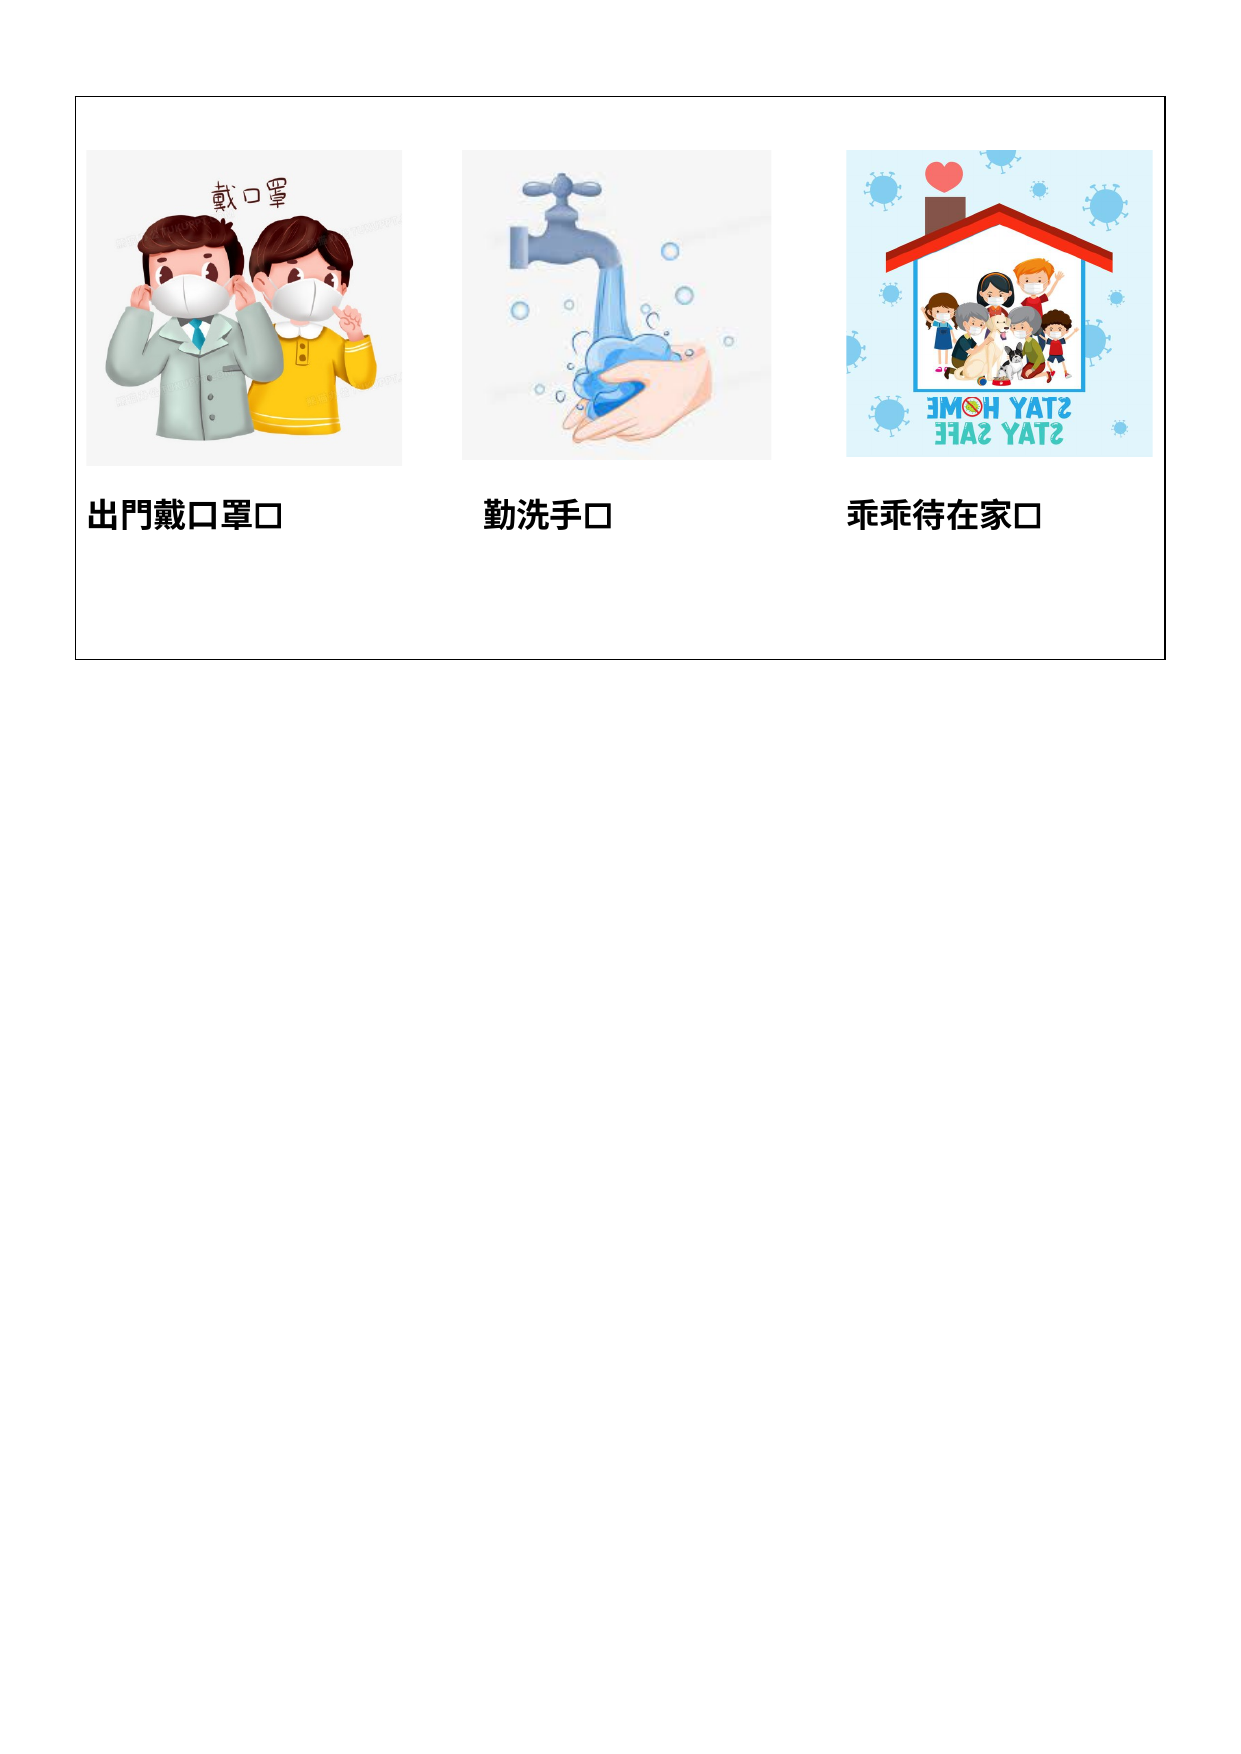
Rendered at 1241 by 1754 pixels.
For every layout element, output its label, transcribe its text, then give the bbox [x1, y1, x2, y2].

table_cell 出門戴口罩 勤洗手 乖乖待在家 [76, 97, 1164, 659]
